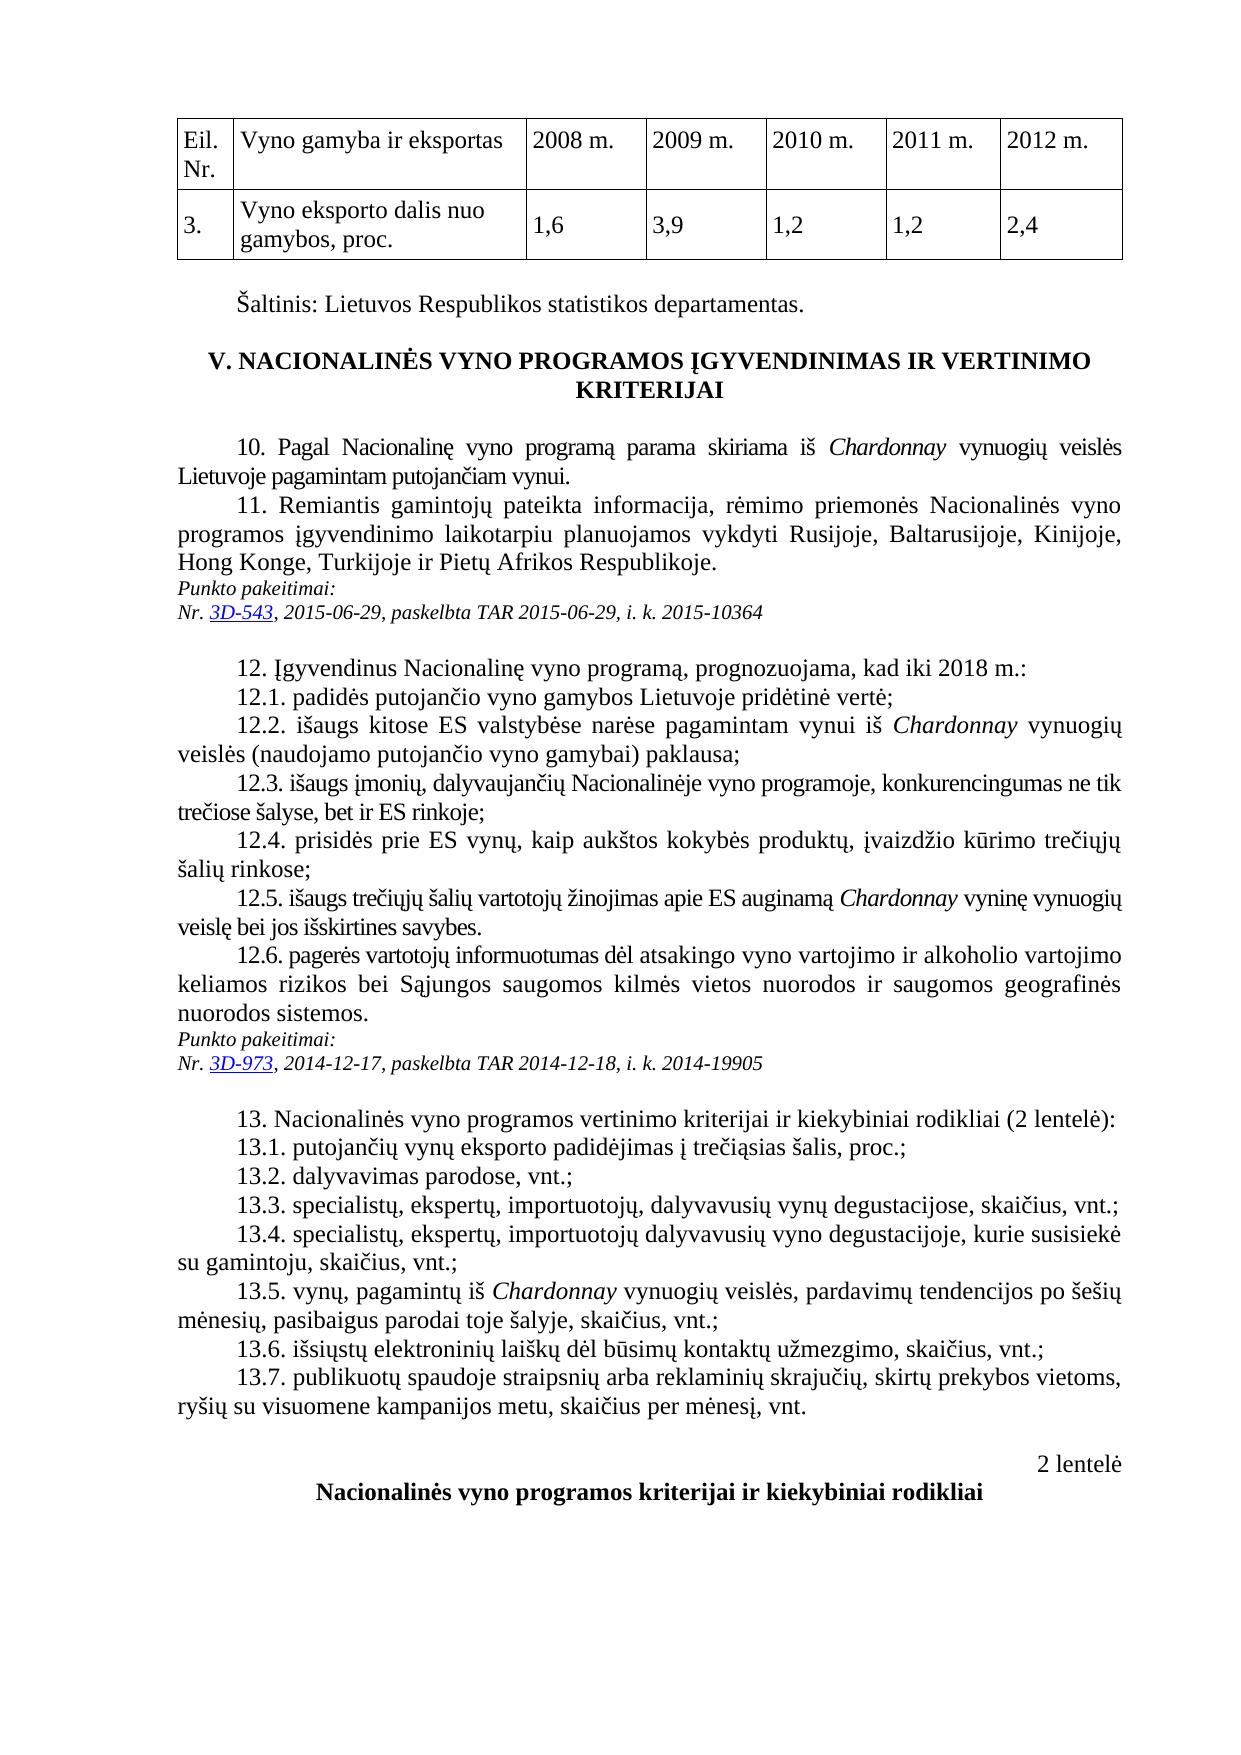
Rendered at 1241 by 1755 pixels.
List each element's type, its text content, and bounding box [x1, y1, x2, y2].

table_header 2011 m. [887, 119, 1000, 188]
text V. NACIONALINĖS VYNO PROGRAMOS ĮGYVENDINIMAS IR VERTINIMO KRITERIJAI [177, 346, 1122, 404]
table_cell 1,2 [767, 190, 886, 259]
table_cell 3,9 [647, 190, 766, 259]
table_header 2010 m. [767, 119, 886, 188]
text 12. Įgyvendinus Nacionalinę vyno programą, prognozuojama, kad iki 2018 m.: [177, 653, 1122, 682]
text 2 lentelė [177, 1449, 1122, 1477]
text 12.3. išaugs įmonių, dalyvaujančių Nacionalinėje vyno programoje, konkurencingumas ne tik trečiose šalyse, bet ir ES rinkoje; [177, 768, 1122, 826]
text 13. Nacionalinės vyno programos vertinimo kriterijai ir kiekybiniai rodikliai (2 lentelė): [177, 1104, 1122, 1132]
text 13.1. putojančių vynų eksporto padidėjimas į trečiąsias šalis, proc.; [177, 1132, 1122, 1161]
text 11. Remiantis gamintojų pateikta informacija, rėmimo priemonės Nacionalinės vyno programos įgyvendinimo laikotarpiu planuojamos vykdyti Rusijoje, Baltarusijoje, Kinijoje, Hong Konge, Turkijoje ir Pietų Afrikos Respublikoje. [177, 490, 1122, 576]
text Nr. 3D-973, 2014-12-17, paskelbta TAR 2014-12-18, i. k. 2014-19905 [177, 1051, 1122, 1075]
table_cell 1,2 [887, 190, 1000, 259]
text Nr. 3D-543, 2015-06-29, paskelbta TAR 2015-06-29, i. k. 2015-10364 [177, 600, 1122, 624]
text Nacionalinės vyno programos kriterijai ir kiekybiniai rodikliai [177, 1477, 1122, 1506]
text 13.5. vynų, pagamintų iš Chardonnay vynuogių veislės, pardavimų tendencijos po šešių mėnesių, pasibaigus parodai toje šalyje, skaičius, vnt.; [177, 1276, 1122, 1334]
text 12.5. išaugs trečiųjų šalių vartotojų žinojimas apie ES auginamą Chardonnay vyninę vynuogių veislę bei jos išskirtines savybes. [177, 883, 1122, 941]
text 12.6. pagerės vartotojų informuotumas dėl atsakingo vyno vartojimo ir alkoholio vartojimo keliamos rizikos bei Sąjungos saugomos kilmės vietos nuorodos ir saugomos geografinės nuorodos sistemos. [177, 941, 1122, 1027]
text 10. Pagal Nacionalinę vyno programą parama skiriama iš Chardonnay vynuogių veislės Lietuvoje pagamintam putojančiam vynui. [177, 432, 1122, 490]
table_cell 3. [178, 190, 233, 259]
table_header Vyno gamyba ir eksportas [234, 119, 526, 188]
table_header 2008 m. [527, 119, 646, 188]
text Punkto pakeitimai: [177, 576, 1122, 600]
text 13.2. dalyvavimas parodose, vnt.; [177, 1161, 1122, 1190]
table_cell Vyno eksporto dalis nuo gamybos, proc. [234, 190, 526, 259]
table_header 2012 m. [1001, 119, 1122, 188]
text 12.1. padidės putojančio vyno gamybos Lietuvoje pridėtinė vertė; [177, 682, 1122, 711]
text Punkto pakeitimai: [177, 1027, 1122, 1051]
table_header Eil. Nr. [178, 119, 233, 188]
table_header 2009 m. [647, 119, 766, 188]
text Šaltinis: Lietuvos Respublikos statistikos departamentas. [177, 289, 1122, 317]
table_cell 1,6 [527, 190, 646, 259]
text 13.7. publikuotų spaudoje straipsnių arba reklaminių skrajučių, skirtų prekybos vietoms, ryšių su visuomene kampanijos metu, skaičius per mėnesį, vnt. [177, 1362, 1122, 1420]
text 13.6. išsiųstų elektroninių laiškų dėl būsimų kontaktų užmezgimo, skaičius, vnt.; [177, 1334, 1122, 1362]
text 13.3. specialistų, ekspertų, importuotojų, dalyvavusių vynų degustacijose, skaičius, vnt.; [177, 1190, 1122, 1219]
text 12.2. išaugs kitose ES valstybėse narėse pagamintam vynui iš Chardonnay vynuogių veislės (naudojamo putojančio vyno gamybai) paklausa; [177, 711, 1122, 768]
text 12.4. prisidės prie ES vynų, kaip aukštos kokybės produktų, įvaizdžio kūrimo trečiųjų šalių rinkose; [177, 826, 1122, 883]
table_cell 2,4 [1001, 190, 1122, 259]
text 13.4. specialistų, ekspertų, importuotojų dalyvavusių vyno degustacijoje, kurie susisiekė su gamintoju, skaičius, vnt.; [177, 1219, 1122, 1276]
